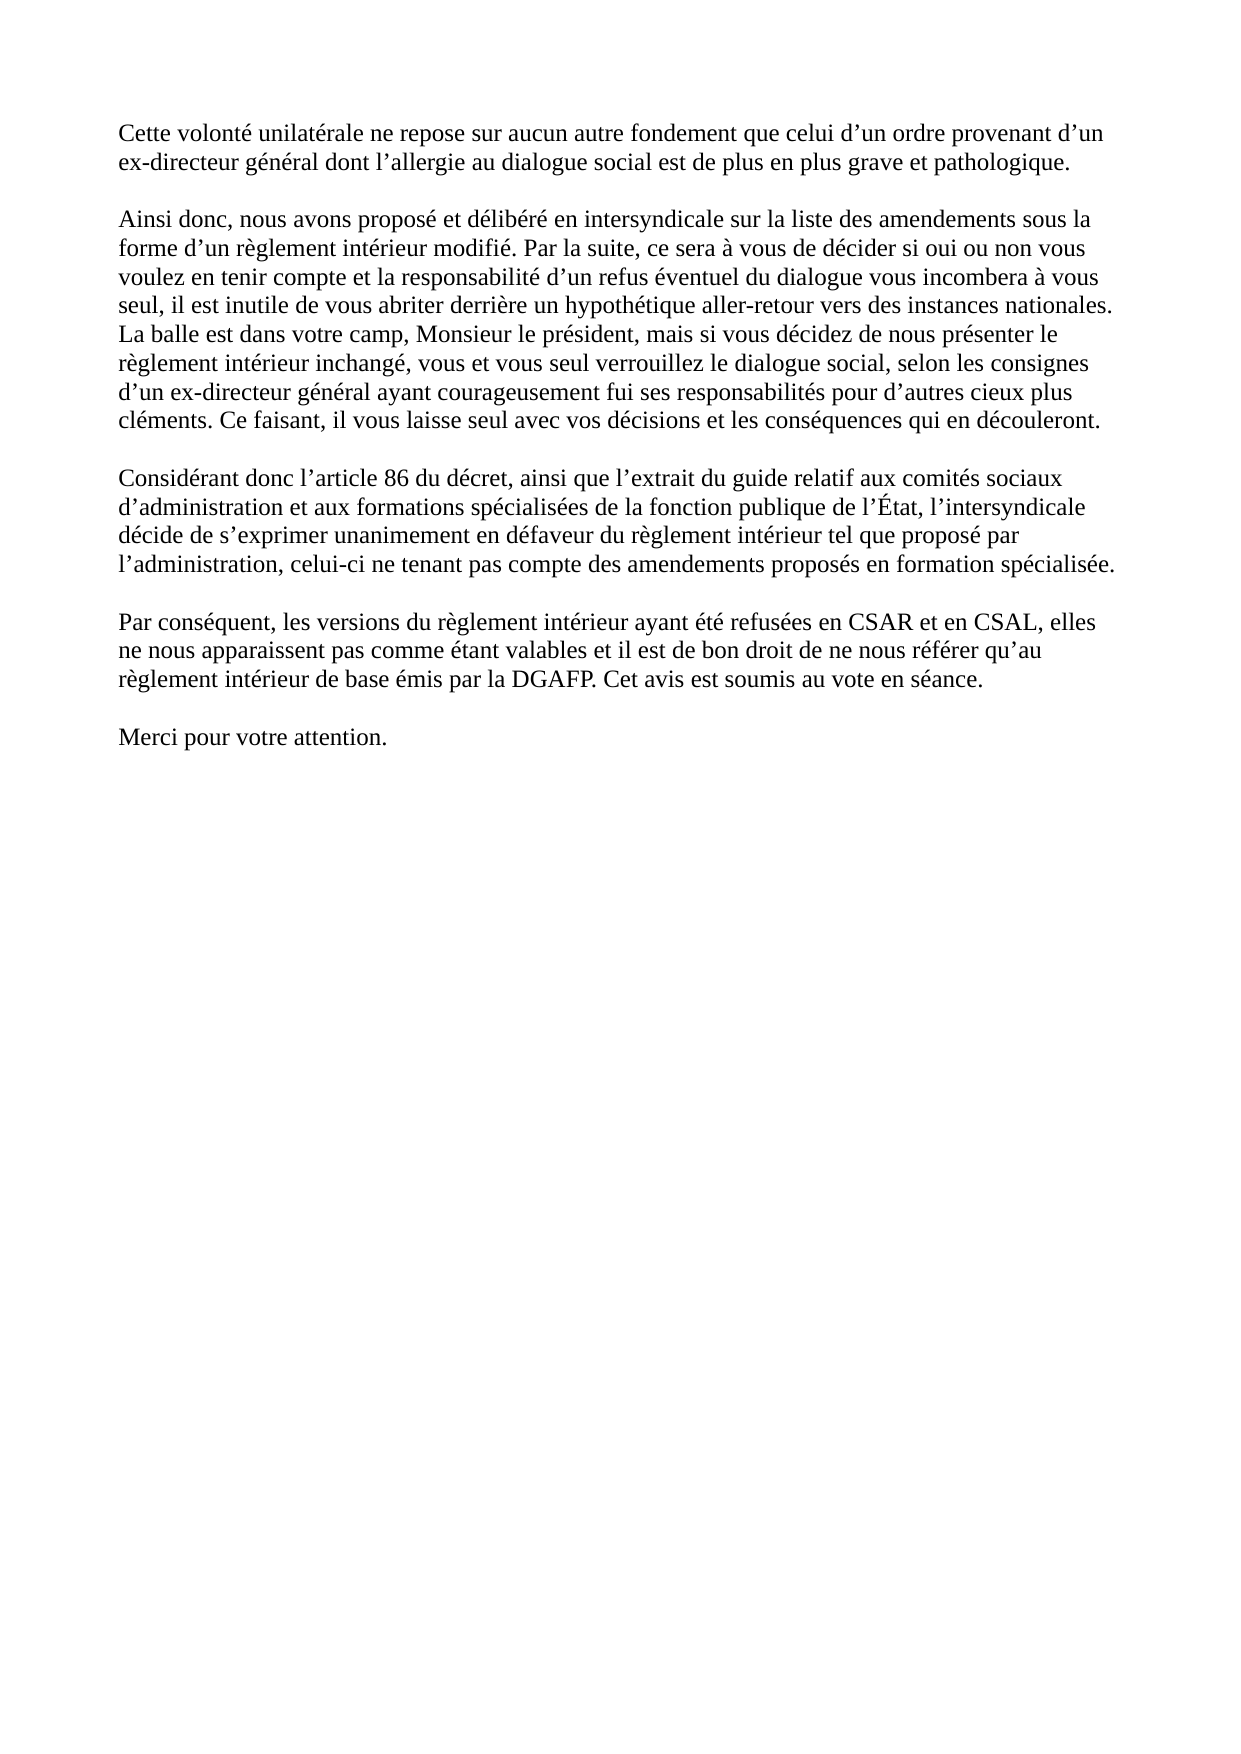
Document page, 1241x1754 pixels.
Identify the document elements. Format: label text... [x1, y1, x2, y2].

text Par conséquent, les versions du règlement intérieur ayant été refusées en CSAR et en CSAL, elles ne nous apparaissent pas comme étant valables et il est de bon droit de ne nous référer qu’au règlement intérieur de base émis par la DGAFP. Cet avis est soumis au vote en séance. [118, 607, 1122, 693]
text Merci pour votre attention. [118, 722, 1122, 751]
text Ainsi donc, nous avons proposé et délibéré en intersyndicale sur la liste des amendements sous la forme d’un règlement intérieur modifié. Par la suite, ce sera à vous de décider si oui ou non vous voulez en tenir compte et la responsabilité d’un refus éventuel du dialogue vous incombera à vous seul, il est inutile de vous abriter derrière un hypothétique aller-retour vers des instances nationales. [118, 204, 1122, 319]
text Cette volonté unilatérale ne repose sur aucun autre fondement que celui d’un ordre provenant d’un ex-directeur général dont l’allergie au dialogue social est de plus en plus grave et pathologique. [118, 118, 1122, 176]
text Considérant donc l’article 86 du décret, ainsi que l’extrait du guide relatif aux comités sociaux d’administration et aux formations spécialisées de la fonction publique de l’État, l’intersyndicale décide de s’exprimer unanimement en défaveur du règlement intérieur tel que proposé par l’administration, celui-ci ne tenant pas compte des amendements proposés en formation spécialisée. [118, 463, 1122, 578]
text La balle est dans votre camp, Monsieur le président, mais si vous décidez de nous présenter le règlement intérieur inchangé, vous et vous seul verrouillez le dialogue social, selon les consignes d’un ex-directeur général ayant courageusement fui ses responsabilités pour d’autres cieux plus cléments. Ce faisant, il vous laisse seul avec vos décisions et les conséquences qui en découleront. [118, 319, 1122, 434]
